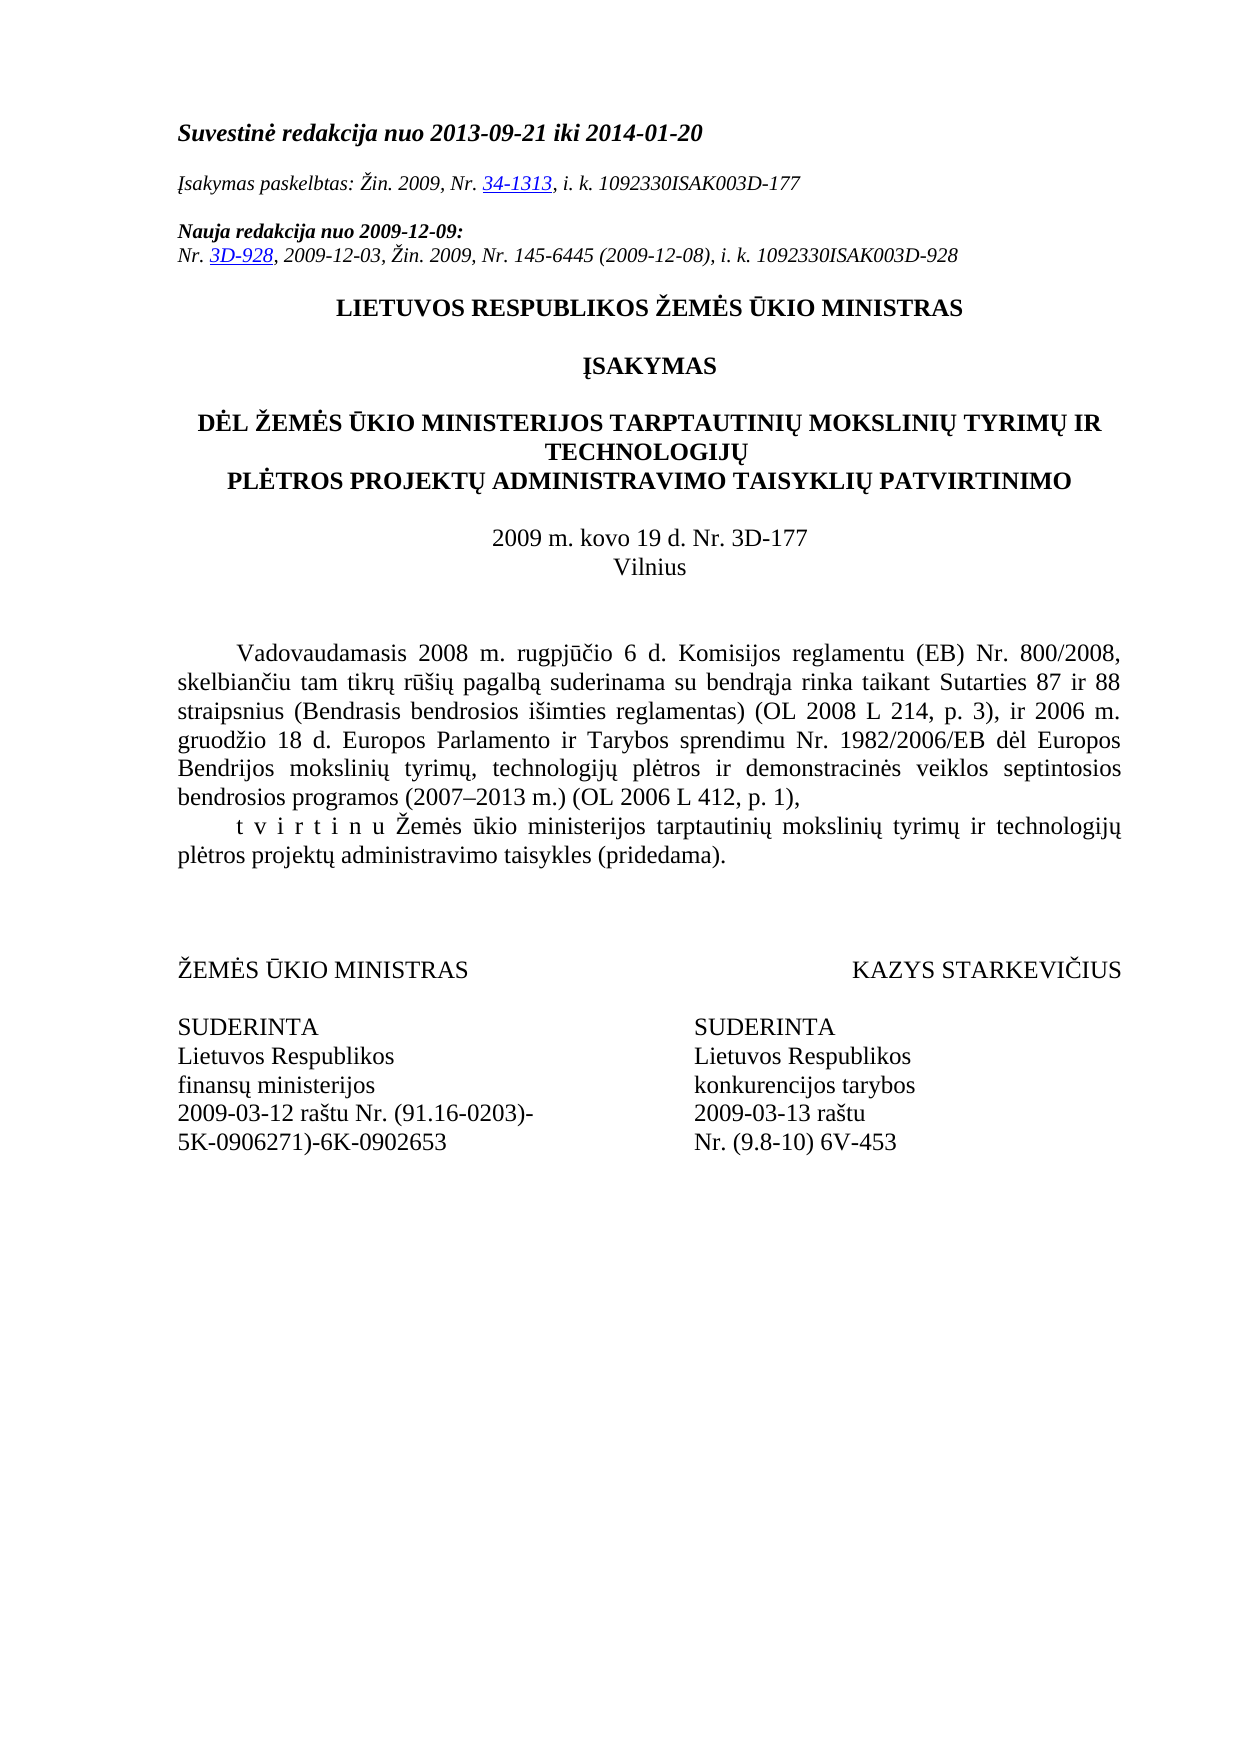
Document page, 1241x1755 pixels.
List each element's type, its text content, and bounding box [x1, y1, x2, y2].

text LIETUVOS RESPUBLIKOS ŽEMĖS ŪKIO MINISTRAS [177, 293, 1122, 322]
text Nr. 3D-928, 2009-12-03, Žin. 2009, Nr. 145-6445 (2009-12-08), i. k. 1092330ISAK003D-928 [177, 243, 1122, 267]
text Suvestinė redakcija nuo 2013-09-21 iki 2014-01-20 [177, 118, 1122, 147]
text ŽEMĖS ŪKIO MINISTRAS KAZYS STARKEVIČIUS [177, 955, 1122, 983]
text 5K-0906271)-6K-0902653 Nr. (9.8-10) 6V-453 [177, 1127, 1122, 1156]
text ĮSAKYMAS [177, 351, 1122, 380]
text 2009 m. kovo 19 d. Nr. 3D-177 [177, 523, 1122, 552]
text t v i r t i n u Žemės ūkio ministerijos tarptautinių mokslinių tyrimų ir technologijų plėtros projektų administravimo taisykles (pridedama). [177, 811, 1122, 868]
text Nauja redakcija nuo 2009-12-09: [177, 219, 1122, 243]
text Įsakymas paskelbtas: Žin. 2009, Nr. 34-1313, i. k. 1092330ISAK003D-177 [177, 171, 1122, 195]
text Vadovaudamasis 2008 m. rugpjūčio 6 d. Komisijos reglamentu (EB) Nr. 800/2008, skelbiančiu tam tikrų rūšių pagalbą suderinama su bendrąja rinka taikant Sutarties 87 ir 88 straipsnius (Bendrasis bendrosios išimties reglamentas) (OL 2008 L 214, p. 3), ir 2006 m. gruodžio 18 d. Europos Parlamento ir Tarybos sprendimu Nr. 1982/2006/EB dėl Europos Bendrijos mokslinių tyrimų, technologijų plėtros ir demonstracinės veiklos septintosios bendrosios programos (2007–2013 m.) (OL 2006 L 412, p. 1), [177, 638, 1122, 811]
text PLĖTROS PROJEKTŲ ADMINISTRAVIMO TAISYKLIŲ PATVIRTINIMO [177, 466, 1122, 495]
text SUDERINTA SUDERINTA [177, 1012, 1122, 1041]
text Vilnius [177, 552, 1122, 581]
text finansų ministerijos konkurencijos tarybos [177, 1070, 1122, 1098]
text 2009-03-12 raštu Nr. (91.16-0203)- 2009-03-13 raštu [177, 1098, 1122, 1127]
text DĖL ŽEMĖS ŪKIO MINISTERIJOS TARPTAUTINIŲ MOKSLINIŲ TYRIMŲ IR TECHNOLOGIJŲ [177, 408, 1122, 466]
text Lietuvos Respublikos Lietuvos Respublikos [177, 1041, 1122, 1070]
